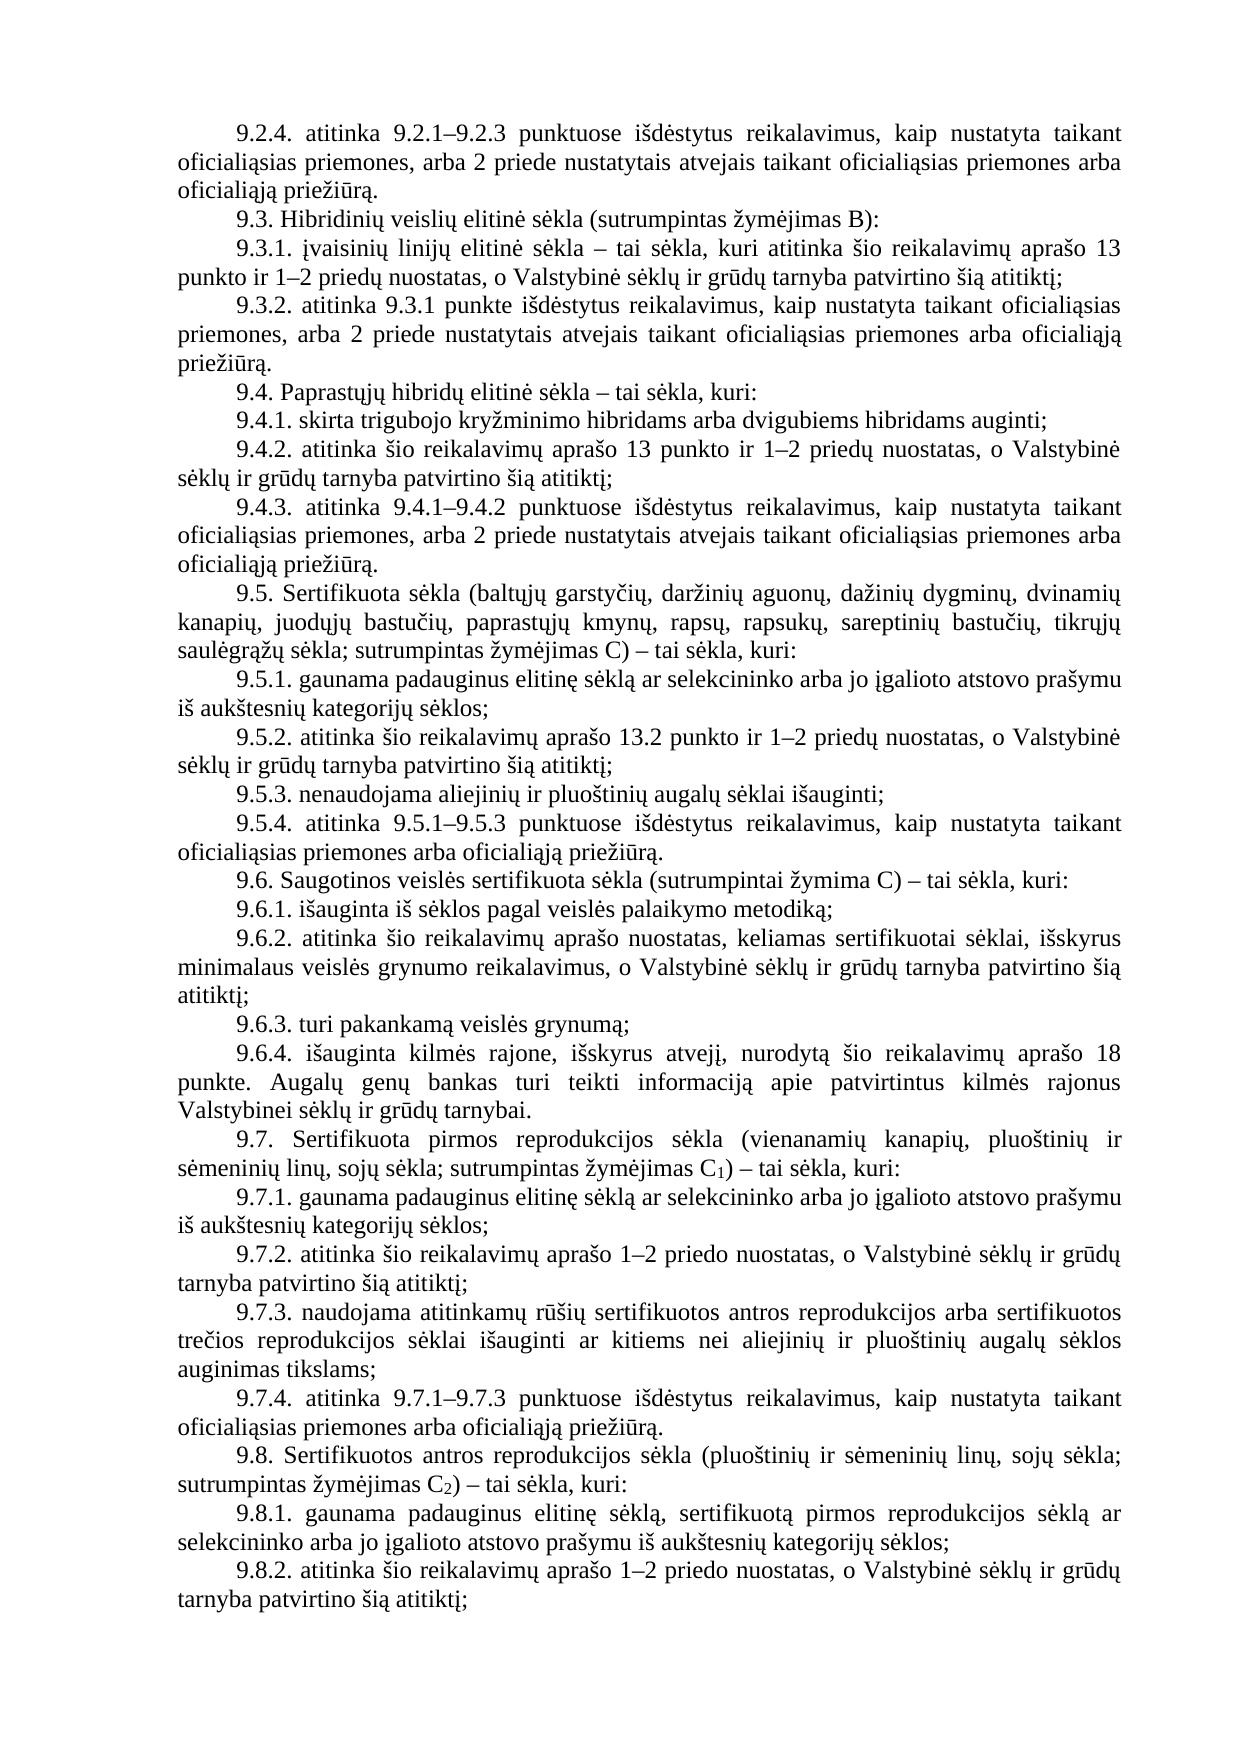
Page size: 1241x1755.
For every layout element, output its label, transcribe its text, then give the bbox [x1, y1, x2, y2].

text 9.8.2. atitinka šio reikalavimų aprašo 1–2 priedo nuostatas, o Valstybinė sėklų ir grūdų tarnyba patvirtino šią atitiktį; [177, 1556, 1122, 1613]
text 9.7.4. atitinka 9.7.1–9.7.3 punktuose išdėstytus reikalavimus, kaip nustatyta taikant oficialiąsias priemones arba oficialiąją priežiūrą. [177, 1383, 1122, 1441]
text 9.4.1. skirta trigubojo kryžminimo hibridams arba dvigubiems hibridams auginti; [177, 406, 1122, 434]
text 9.8. Sertifikuotos antros reprodukcijos sėkla (pluoštinių ir sėmeninių linų, sojų sėkla; sutrumpintas žymėjimas C2) – tai sėkla, kuri: [177, 1441, 1122, 1498]
text 9.4. Paprastųjų hibridų elitinė sėkla – tai sėkla, kuri: [177, 377, 1122, 406]
text 9.6. Saugotinos veislės sertifikuota sėkla (sutrumpintai žymima C) – tai sėkla, kuri: [177, 866, 1122, 894]
text 9.5.3. nenaudojama aliejinių ir pluoštinių augalų sėklai išauginti; [177, 779, 1122, 808]
text 9.5.4. atitinka 9.5.1–9.5.3 punktuose išdėstytus reikalavimus, kaip nustatyta taikant oficialiąsias priemones arba oficialiąją priežiūrą. [177, 808, 1122, 866]
text 9.7. Sertifikuota pirmos reprodukcijos sėkla (vienanamių kanapių, pluoštinių ir sėmeninių linų, sojų sėkla; sutrumpintas žymėjimas C1) – tai sėkla, kuri: [177, 1124, 1122, 1182]
text 9.7.3. naudojama atitinkamų rūšių sertifikuotos antros reprodukcijos arba sertifikuotos trečios reprodukcijos sėklai išauginti ar kitiems nei aliejinių ir pluoštinių augalų sėklos auginimas tikslams; [177, 1297, 1122, 1383]
text 9.5.1. gaunama padauginus elitinę sėklą ar selekcininko arba jo įgalioto atstovo prašymu iš aukštesnių kategorijų sėklos; [177, 664, 1122, 722]
text 9.3. Hibridinių veislių elitinė sėkla (sutrumpintas žymėjimas B): [177, 204, 1122, 233]
text 9.5. Sertifikuota sėkla (baltųjų garstyčių, daržinių aguonų, dažinių dygminų, dvinamių kanapių, juodųjų bastučių, paprastųjų kmynų, rapsų, rapsukų, sareptinių bastučių, tikrųjų saulėgrąžų sėkla; sutrumpintas žymėjimas C) – tai sėkla, kuri: [177, 578, 1122, 664]
text 9.6.1. išauginta iš sėklos pagal veislės palaikymo metodiką; [177, 894, 1122, 923]
text 9.3.2. atitinka 9.3.1 punkte išdėstytus reikalavimus, kaip nustatyta taikant oficialiąsias priemones, arba 2 priede nustatytais atvejais taikant oficialiąsias priemones arba oficialiąją priežiūrą. [177, 291, 1122, 377]
text 9.4.2. atitinka šio reikalavimų aprašo 13 punkto ir 1–2 priedų nuostatas, o Valstybinė sėklų ir grūdų tarnyba patvirtino šią atitiktį; [177, 434, 1122, 492]
text 9.6.4. išauginta kilmės rajone, išskyrus atvejį, nurodytą šio reikalavimų aprašo 18 punkte. Augalų genų bankas turi teikti informaciją apie patvirtintus kilmės rajonus Valstybinei sėklų ir grūdų tarnybai. [177, 1038, 1122, 1124]
text 9.6.3. turi pakankamą veislės grynumą; [177, 1009, 1122, 1038]
text 9.7.2. atitinka šio reikalavimų aprašo 1–2 priedo nuostatas, o Valstybinė sėklų ir grūdų tarnyba patvirtino šią atitiktį; [177, 1239, 1122, 1297]
text 9.6.2. atitinka šio reikalavimų aprašo nuostatas, keliamas sertifikuotai sėklai, išskyrus minimalaus veislės grynumo reikalavimus, o Valstybinė sėklų ir grūdų tarnyba patvirtino šią atitiktį; [177, 923, 1122, 1009]
text 9.2.4. atitinka 9.2.1–9.2.3 punktuose išdėstytus reikalavimus, kaip nustatyta taikant oficialiąsias priemones, arba 2 priede nustatytais atvejais taikant oficialiąsias priemones arba oficialiąją priežiūrą. [177, 118, 1122, 204]
text 9.7.1. gaunama padauginus elitinę sėklą ar selekcininko arba jo įgalioto atstovo prašymu iš aukštesnių kategorijų sėklos; [177, 1182, 1122, 1239]
text 9.8.1. gaunama padauginus elitinę sėklą, sertifikuotą pirmos reprodukcijos sėklą ar selekcininko arba jo įgalioto atstovo prašymu iš aukštesnių kategorijų sėklos; [177, 1498, 1122, 1556]
text 9.3.1. įvaisinių linijų elitinė sėkla – tai sėkla, kuri atitinka šio reikalavimų aprašo 13 punkto ir 1–2 priedų nuostatas, o Valstybinė sėklų ir grūdų tarnyba patvirtino šią atitiktį; [177, 233, 1122, 291]
text 9.4.3. atitinka 9.4.1–9.4.2 punktuose išdėstytus reikalavimus, kaip nustatyta taikant oficialiąsias priemones, arba 2 priede nustatytais atvejais taikant oficialiąsias priemones arba oficialiąją priežiūrą. [177, 492, 1122, 578]
text 9.5.2. atitinka šio reikalavimų aprašo 13.2 punkto ir 1–2 priedų nuostatas, o Valstybinė sėklų ir grūdų tarnyba patvirtino šią atitiktį; [177, 722, 1122, 779]
